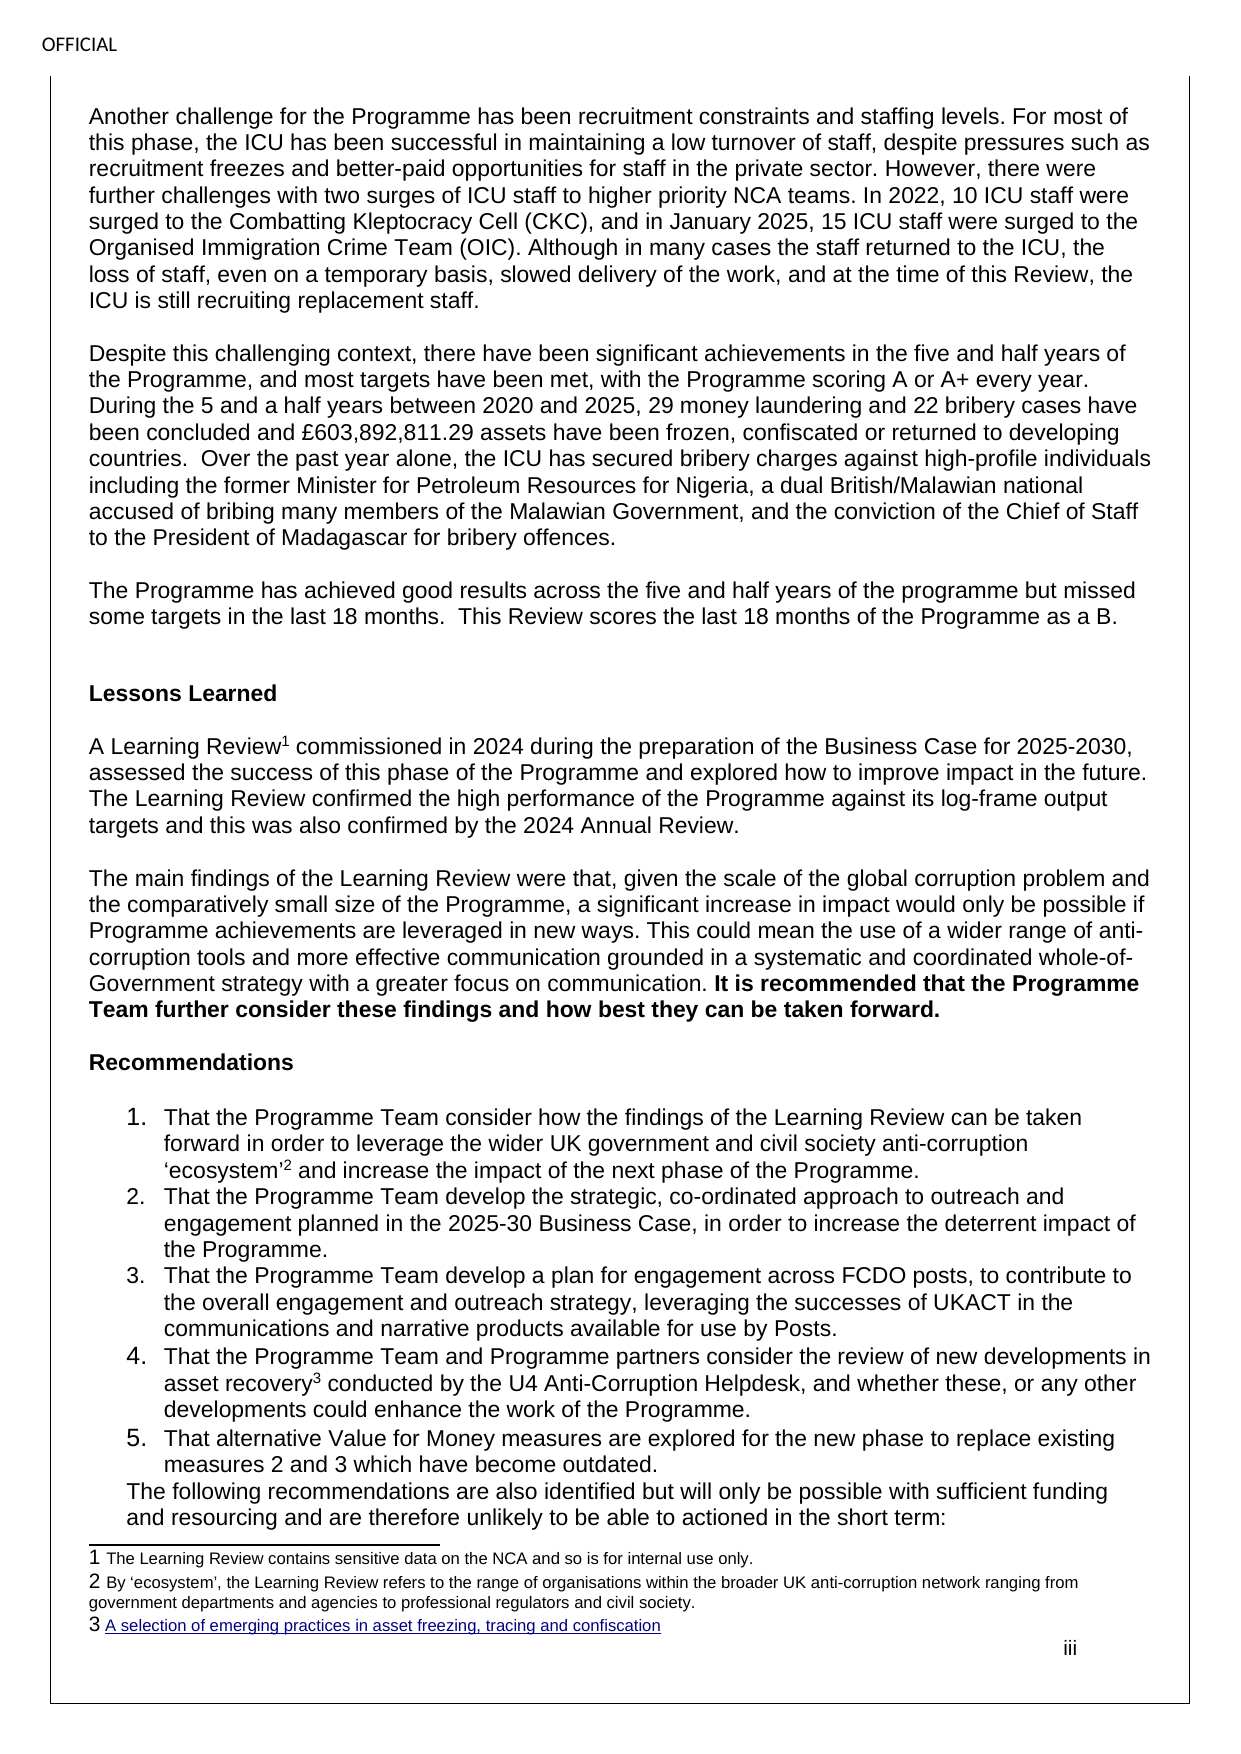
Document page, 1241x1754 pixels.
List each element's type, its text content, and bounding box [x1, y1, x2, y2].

text A Learning Review commissioned in 2024 during the preparation of the Business Case for 2025-2030, assessed the success of this phase of the Programme and explored how to improve impact in the future. The Learning Review confirmed the high performance of the Programme against its log-frame output targets and this was also confirmed by the 2024 Annual Review. [89, 733, 1152, 838]
text Lessons Learned [89, 680, 1152, 706]
list That the Programme Team consider how the findings of the Learning Review can be taken forward in order to leverage the wider UK government and civil society anti-corruption ‘ecosystem’ and increase the impact of the next phase of the Programme. [126, 1102, 1152, 1183]
text The following recommendations are also identified but will only be possible with sufficient funding and resourcing and are therefore unlikely to be able to actioned in the short term: [126, 1478, 1152, 1531]
text Despite this challenging context, there have been significant achievements in the five and half years of the Programme, and most targets have been met, with the Programme scoring A or A+ every year. During the 5 and a half years between 2020 and 2025, 29 money laundering and 22 bribery cases have been concluded and £603,892,811.29 assets have been frozen, confiscated or returned to developing countries. Over the past year alone, the ICU has secured bribery charges against high-profile individuals including the former Minister for Petroleum Resources for Nigeria, a dual British/Malawian national accused of bribing many members of the Malawian Government, and the conviction of the Chief of Staff to the President of Madagascar for bribery offences. [89, 340, 1152, 551]
text The main findings of the Learning Review were that, given the scale of the global corruption problem and the comparatively small size of the Programme, a significant increase in impact would only be possible if Programme achievements are leveraged in new ways. This could mean the use of a wider range of anti-corruption tools and more effective communication grounded in a systematic and coordinated whole-of-Government strategy with a greater focus on communication. It is recommended that the Programme Team further consider these findings and how best they can be taken forward. [89, 864, 1152, 1023]
text The Learning Review contains sensitive data on the NCA and so is for internal use only. [89, 1545, 1152, 1569]
text Another challenge for the Programme has been recruitment constraints and staffing levels. For most of this phase, the ICU has been successful in maintaining a low turnover of staff, despite pressures such as recruitment freezes and better-paid opportunities for staff in the private sector. However, there were further challenges with two surges of ICU staff to higher priority NCA teams. In 2022, 10 ICU staff were surged to the Combatting Kleptocracy Cell (CKC), and in January 2025, 15 ICU staff were surged to the Organised Immigration Crime Team (OIC). Although in many cases the staff returned to the ICU, the loss of staff, even on a temporary basis, slowed delivery of the work, and at the time of this Review, the ICU is still recruiting replacement staff. [89, 103, 1152, 313]
text Recommendations [89, 1049, 1152, 1075]
list That the Programme Team and Programme partners consider the review of new developments in asset recovery conducted by the U4 Anti-Corruption Helpdesk, and whether these, or any other developments could enhance the work of the Programme. [126, 1341, 1152, 1423]
text The Programme has achieved good results across the five and half years of the programme but missed some targets in the last 18 months. This Review scores the last 18 months of the Programme as a B. [89, 577, 1152, 630]
list That the Programme Team develop a plan for engagement across FCDO posts, to contribute to the overall engagement and outreach strategy, leveraging the successes of UKACT in the communications and narrative products available for use by Posts. [126, 1262, 1152, 1341]
list A selection of emerging practices in asset freezing, tracing and confiscation [89, 1612, 1152, 1636]
list That the Programme Team develop the strategic, co-ordinated approach to outreach and engagement planned in the 2025-30 Business Case, in order to increase the deterrent impact of the Programme. [126, 1183, 1152, 1262]
list That alternative Value for Money measures are explored for the new phase to replace existing measures 2 and 3 which have become outdated. [126, 1423, 1152, 1478]
list By ‘ecosystem’, the Learning Review refers to the range of organisations within the broader UK anti-corruption network ranging from government departments and agencies to professional regulators and civil society. [89, 1569, 1152, 1612]
